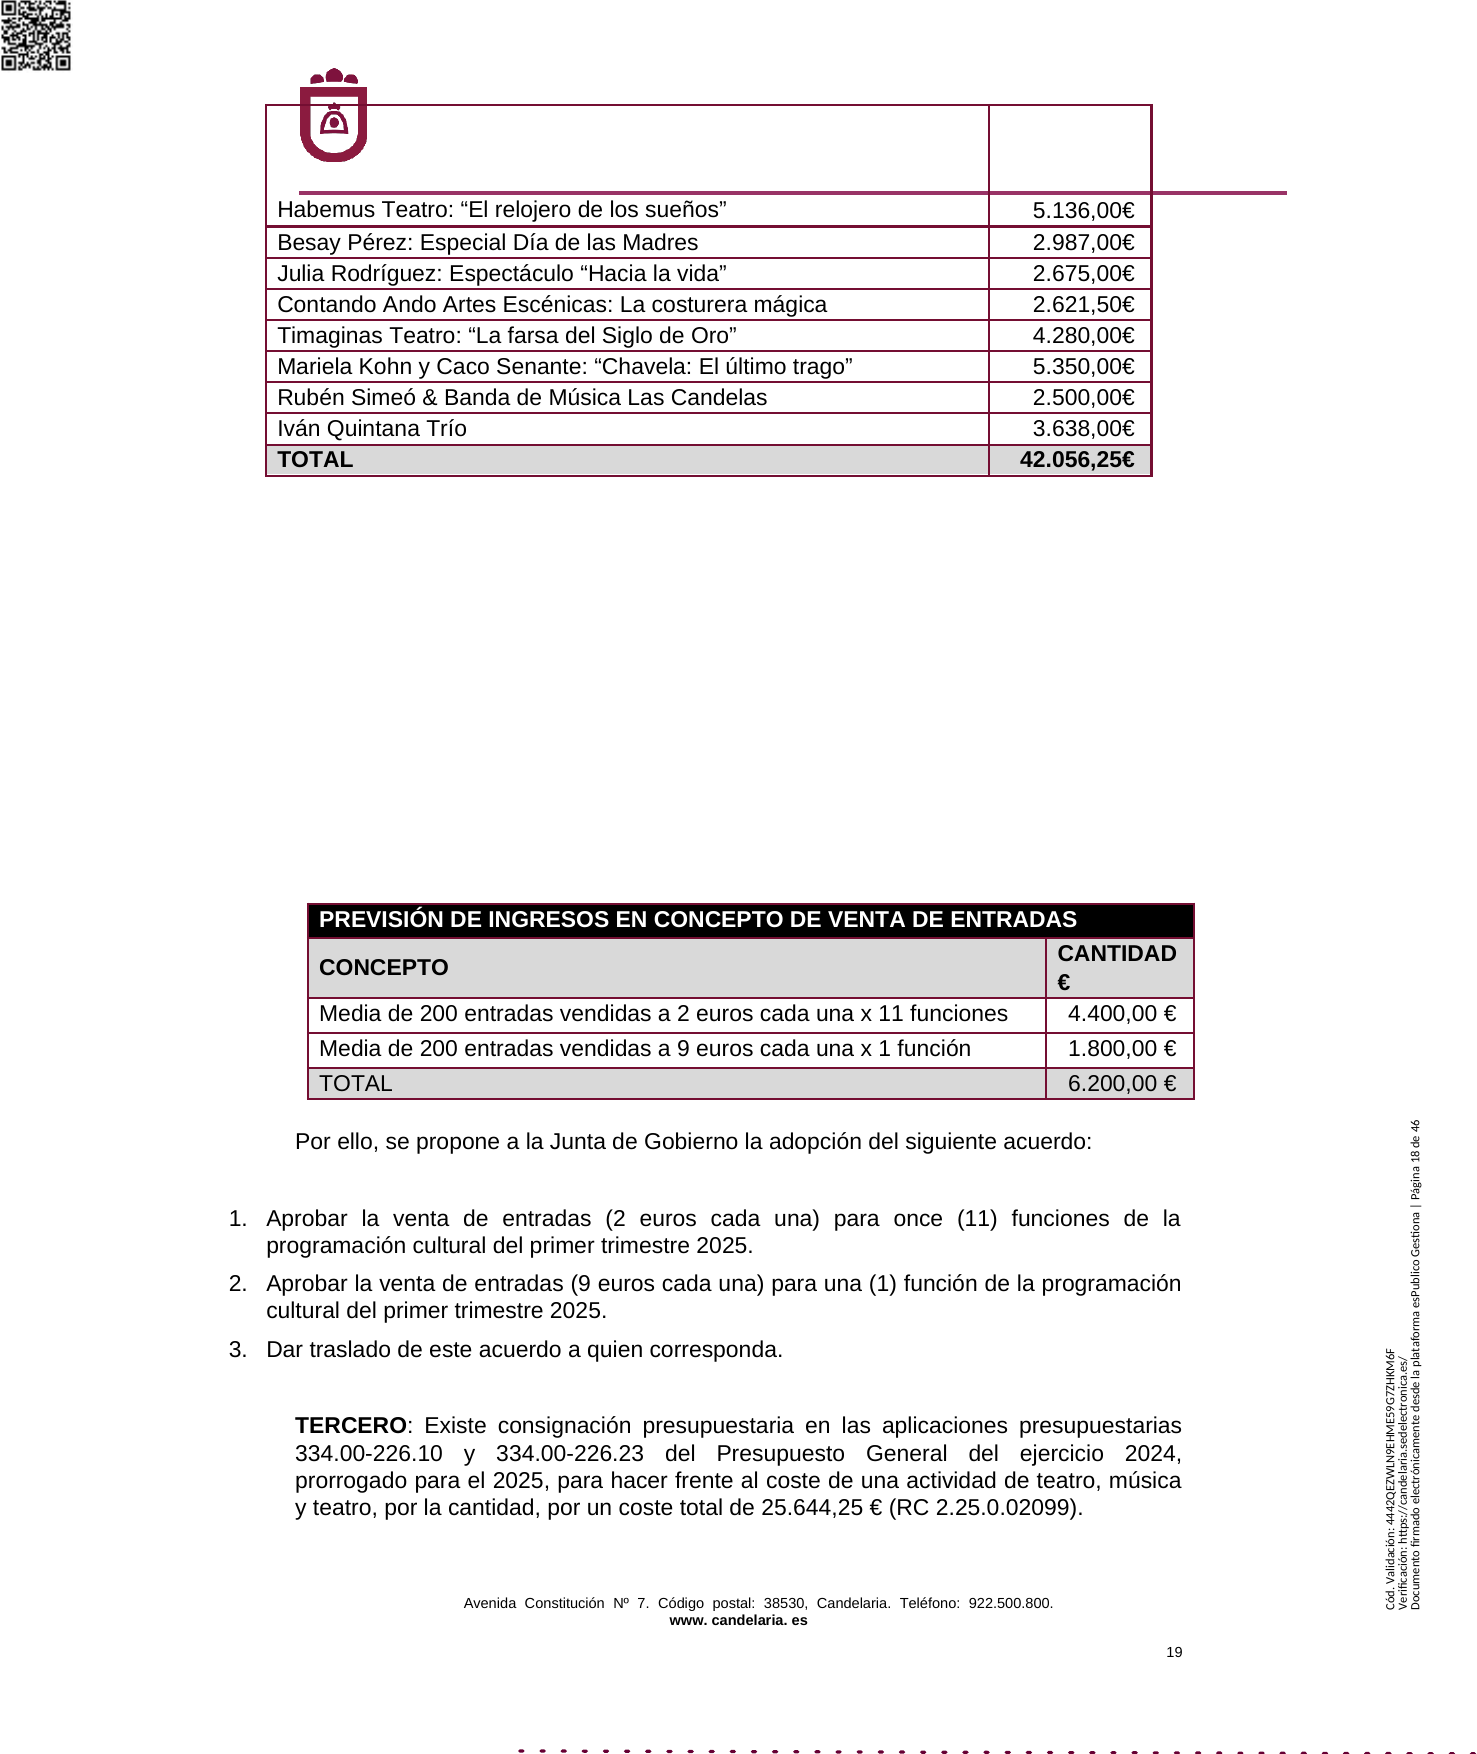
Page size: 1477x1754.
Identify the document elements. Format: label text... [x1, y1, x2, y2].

table_cell 3.638,00€ [990, 414, 1150, 443]
table_cell Julia Rodríguez: Espectáculo “Hacia la vida” [267, 259, 988, 288]
table_cell 5.136,00€ [990, 195, 1150, 225]
table_cell Rubén Simeó & Banda de Música Las Candelas [267, 383, 988, 412]
table_cell Besay Pérez: Especial Día de las Madres [267, 228, 988, 257]
text Por ello, se propone a la Junta de Gobierno la adopción del siguiente acuerdo: [295, 1128, 1182, 1154]
list Aprobar la venta de entradas (2 euros cada una) para once (11) funciones de la programación cultural del primer trimestre 2025. [228, 1205, 1182, 1258]
table_cell Habemus Teatro: “El relojero de los sueños” [267, 106, 988, 225]
table_cell CONCEPTO [309, 939, 1045, 997]
table_cell Mariela Kohn y Caco Senante: “Chavela: El último trago” [267, 352, 988, 381]
table_cell CANTIDAD € [1047, 939, 1193, 997]
list Aprobar la venta de entradas (9 euros cada una) para una (1) función de la programación cultural del primer trimestre 2025. [228, 1270, 1182, 1324]
table_cell 1.800,00 € [1047, 1034, 1193, 1067]
table_cell Media de 200 entradas vendidas a 9 euros cada una x 1 función [309, 1034, 1045, 1067]
table_cell Media de 200 entradas vendidas a 2 euros cada una x 11 funciones [309, 999, 1045, 1032]
table_cell 2.675,00€ [990, 259, 1150, 288]
table_header PREVISIÓN DE INGRESOS EN CONCEPTO DE VENTA DE ENTRADAS [309, 905, 1193, 937]
table_cell 5.350,00€ [990, 352, 1150, 381]
table_cell 6.200,00 € [1047, 1069, 1193, 1098]
table_cell TOTAL [309, 1069, 1045, 1098]
table_cell [990, 106, 1150, 191]
table_cell 4.400,00 € [1047, 999, 1193, 1032]
table_cell 4.280,00€ [990, 321, 1150, 350]
table_cell 2.621,50€ [990, 290, 1150, 319]
text TERCERO: Existe consignación presupuestaria en las aplicaciones presupuestarias 334.00-226.10 y 334.00-226.23 del Presupuesto General del ejercicio 2024, prorrogado para el 2025, para hacer frente al coste de una actividad de teatro, música y teatro, por la cantidad, por un coste total de 25.644,25 € (RC 2.25.0.02099). [295, 1412, 1182, 1520]
list Dar traslado de este acuerdo a quien corresponda. [228, 1336, 1182, 1362]
table_cell 42.056,25€ [990, 446, 1150, 474]
table_cell Timaginas Teatro: “La farsa del Siglo de Oro” [267, 321, 988, 350]
table_cell Contando Ando Artes Escénicas: La costurera mágica [267, 290, 988, 319]
table_cell TOTAL [267, 446, 988, 474]
table_cell 2.987,00€ [990, 228, 1150, 257]
table_cell 2.500,00€ [990, 383, 1150, 412]
table_cell Iván Quintana Trío [267, 414, 988, 443]
